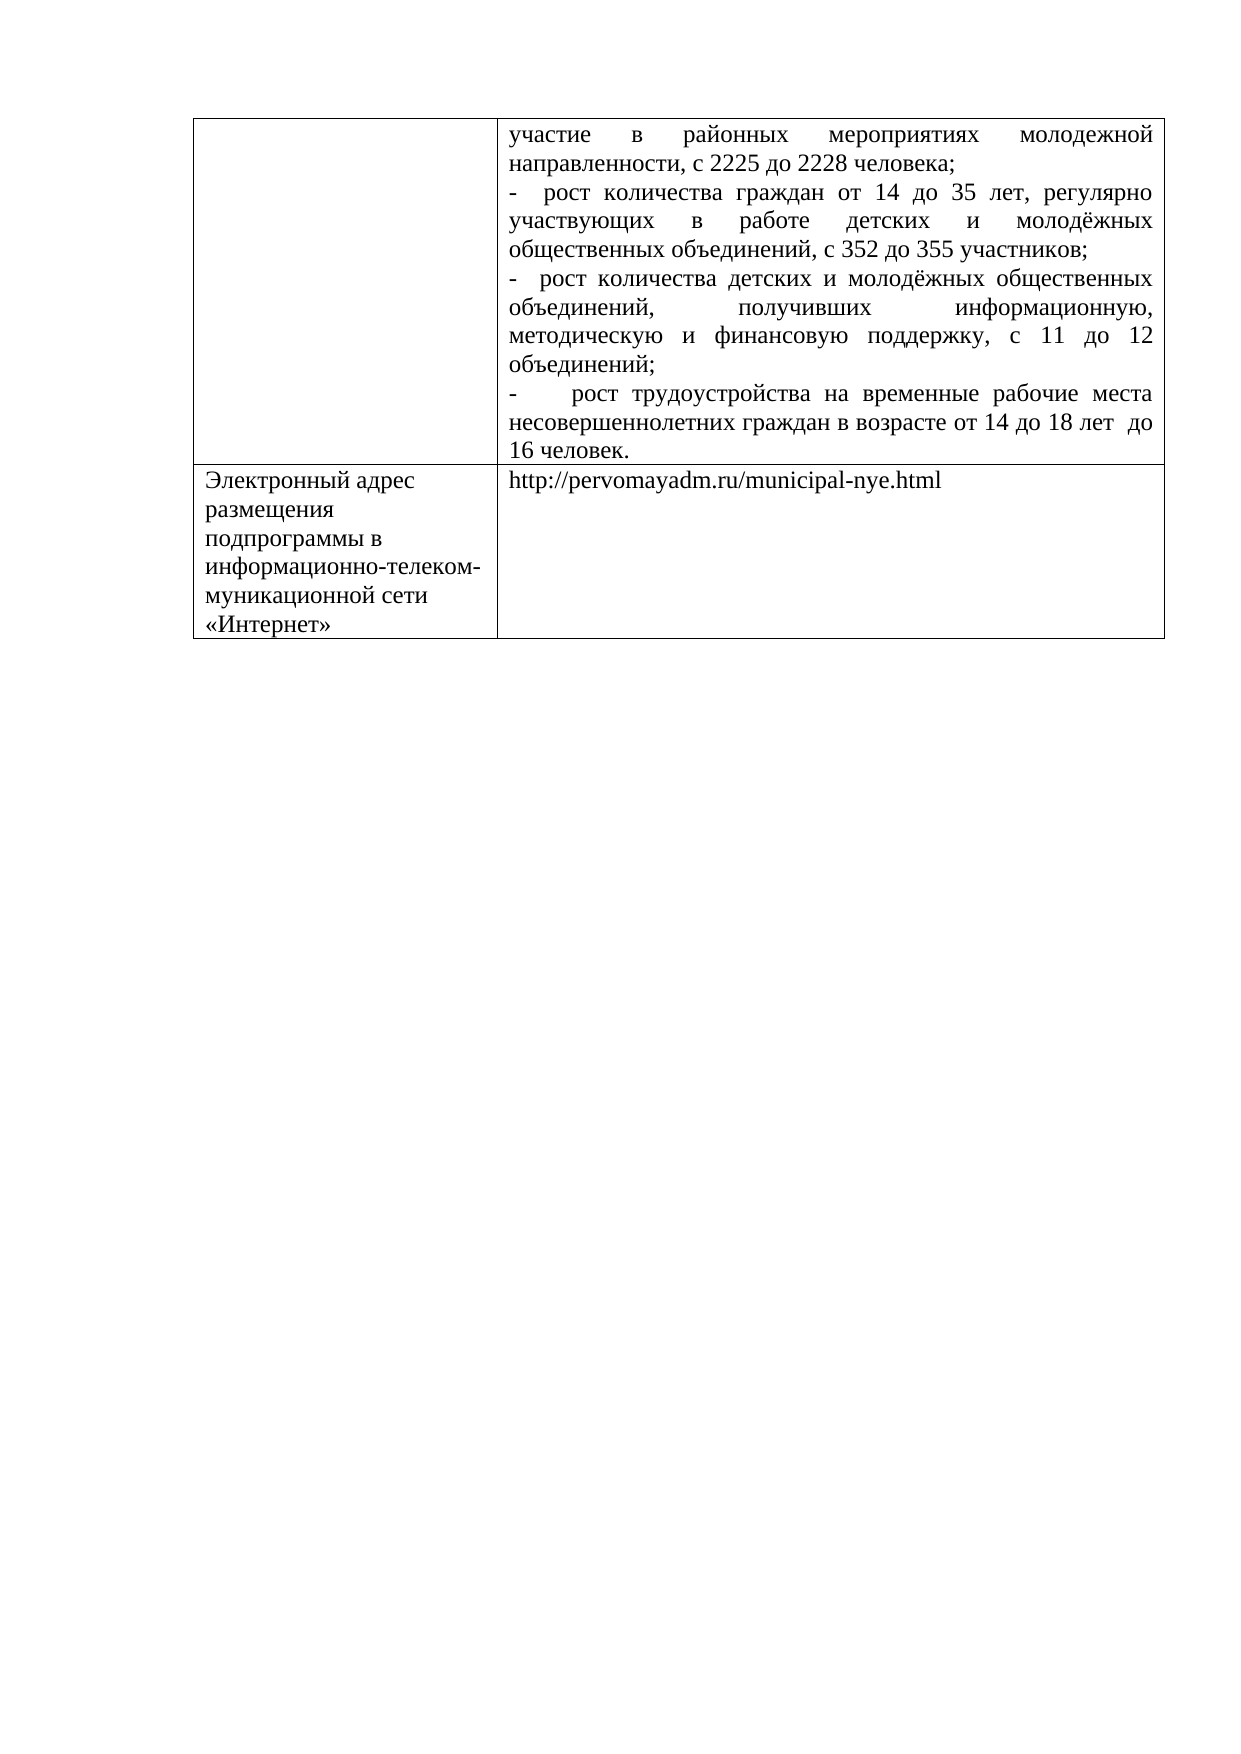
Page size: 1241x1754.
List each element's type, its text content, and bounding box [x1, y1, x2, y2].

table_cell участие в районных мероприятиях молодежной направленности, с 2225 до 2228 человека; - рост количества граждан от 14 до 35 лет, регулярно участвующих в работе детских и молодёжных общественных объединений, с 352 до 355 участников; - рост количества детских и молодёжных общественных объединений, получивших информационную, методическую и финансовую поддержку, с 11 до 12 объединений; - рост трудоустройства на временные рабочие места несовершеннолетних граждан в возрасте от 14 до 18 лет до 16 человек. [498, 119, 1164, 464]
table_cell [194, 119, 497, 464]
table_cell Электронный адрес размещения подпрограммы в информационно-телеком-муникационной сети «Интернет» [194, 465, 497, 638]
table_cell http://pervomayadm.ru/municipal-nye.html [498, 465, 1164, 638]
